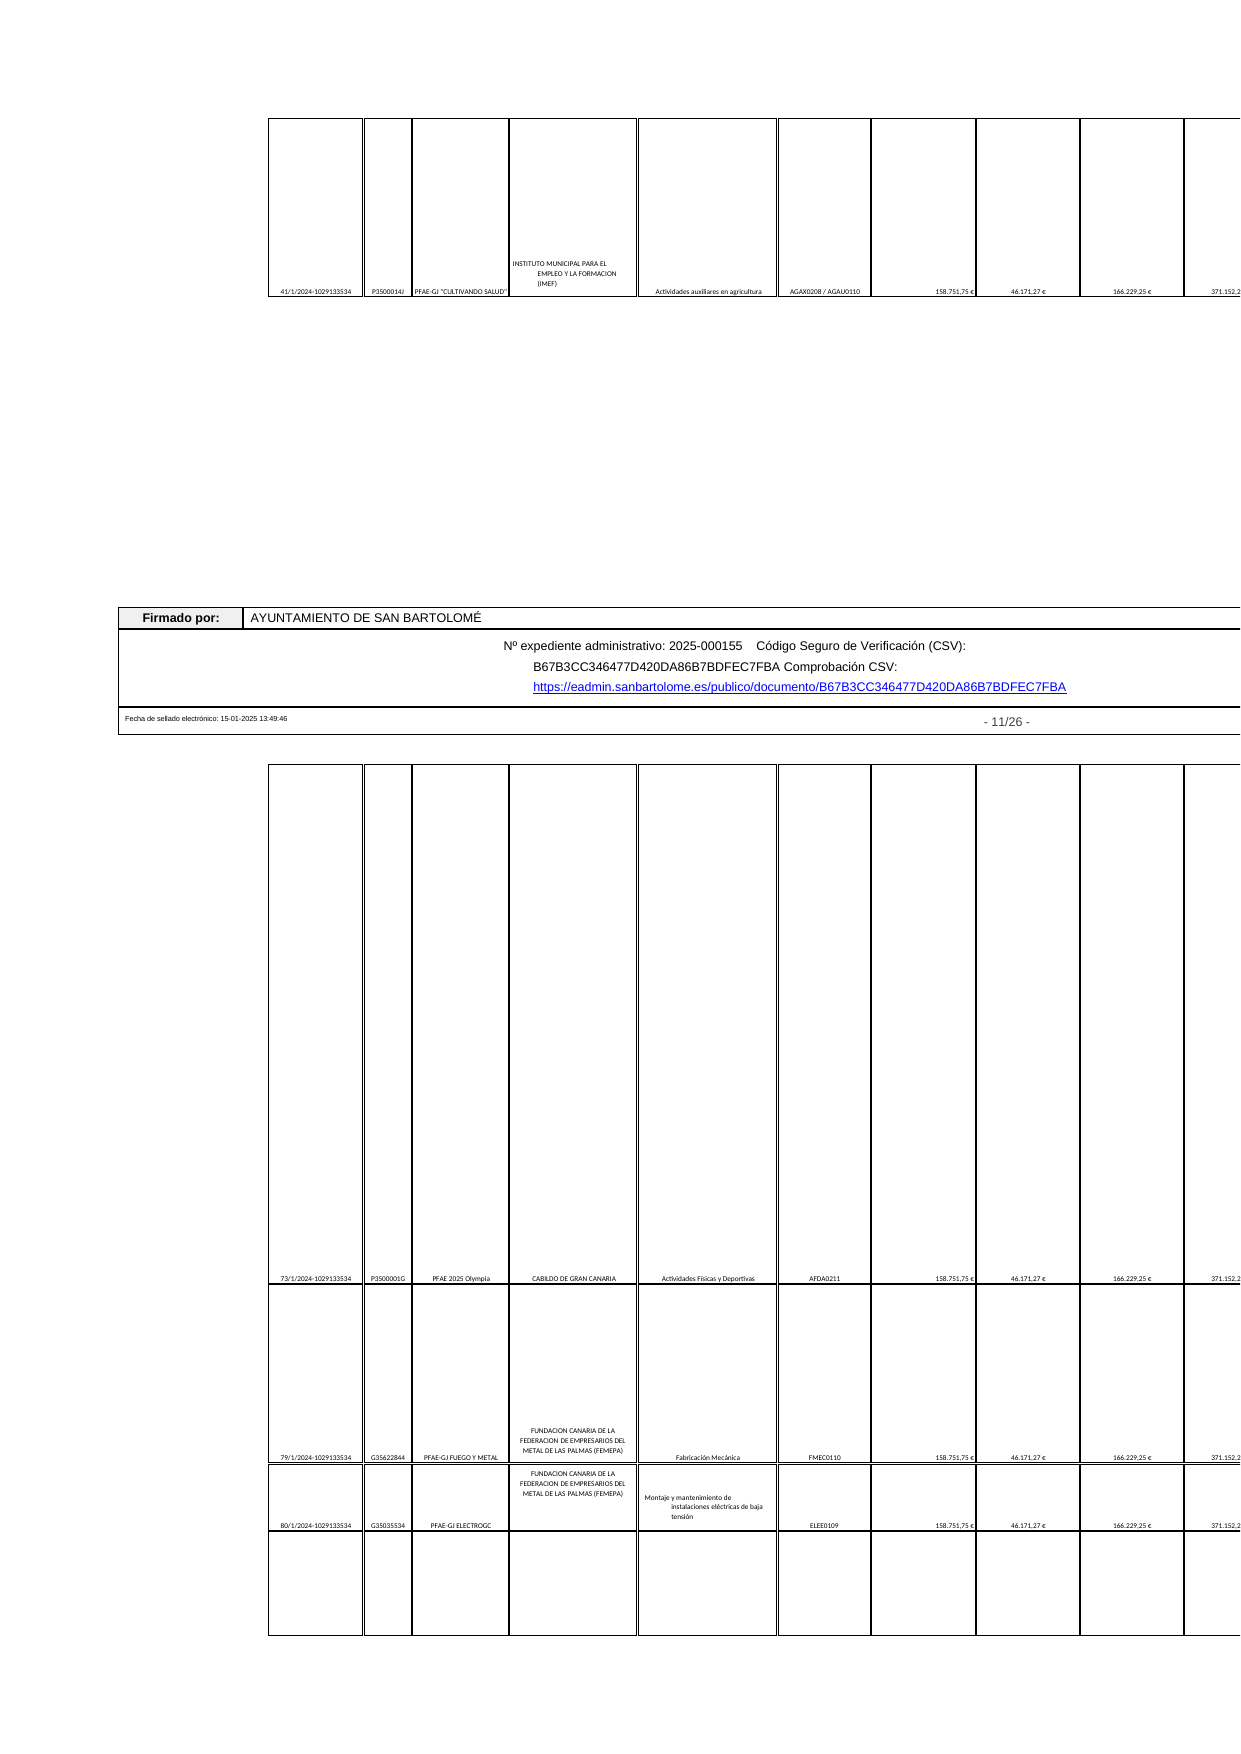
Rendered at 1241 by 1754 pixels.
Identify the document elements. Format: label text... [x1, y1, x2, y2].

table_cell 371.152,27 € [1185, 119, 1240, 296]
table_header 371.152,27 € [1185, 765, 1240, 1283]
table_header 158.751,75 € [872, 765, 975, 1283]
table_cell FUNDACION CANARIA DE LA FEDERACION DE EMPRESARIOS DEL METAL DE LAS PALMAS (FEMEPA) [510, 1465, 636, 1530]
table_cell Nº expediente administrativo: 2025-000155 Código Seguro de Verificación (CSV): B67B3CC346477D420DA86B7BDFEC7FBA Comprobación CSV: https://eadmin.sanbartolome.es/publico/documento/B67B3CC346477D420DA86B7BDFEC7FBA [119, 630, 1240, 706]
table_cell FUNDACION CANARIA DE LA FEDERACION DE EMPRESARIOS DEL METAL DE LAS PALMAS (FEMEPA) [510, 1285, 636, 1462]
table_cell ELEE0109 [779, 1465, 870, 1530]
table_header P3500001G [365, 765, 411, 1283]
table_cell 80/1/2024-1029133534 [269, 1465, 362, 1530]
table_cell 46.171,27 € [977, 1285, 1079, 1462]
table_header AFDA0211 [779, 765, 870, 1283]
table_cell 41/1/2024-1029133534 [269, 119, 362, 296]
table_cell 46.171,27 € [977, 1465, 1079, 1530]
table_cell 371.152,27 € [1185, 1465, 1240, 1530]
table_cell Fabricación Mecánica [639, 1285, 776, 1462]
table_cell PFAE-GJ ELECTROGC [413, 1465, 508, 1530]
table_cell G35622844 [365, 1285, 411, 1462]
table_header AYUNTAMIENTO DE SAN BARTOLOMÉ [244, 608, 1240, 628]
table_header 73/1/2024-1029133534 [269, 765, 362, 1283]
table_cell 371.152,27 € [1185, 1532, 1240, 1635]
table_cell [365, 1532, 411, 1635]
table_cell AGAX0208 / AGAU0110 [779, 119, 870, 296]
table_header 166.229,25 € [1081, 765, 1183, 1283]
table_cell [977, 1532, 1079, 1635]
table_header Actividades Físicas y Deportivas [639, 765, 776, 1283]
table_cell 158.751,75 € [872, 1285, 975, 1462]
table_cell [779, 1532, 870, 1635]
table_cell 46.171,27 € [977, 119, 1079, 296]
table_cell 166.229,25 € [1081, 119, 1183, 296]
table_cell 166.229,25 € [1081, 1285, 1183, 1462]
table_cell P3500014J [365, 119, 411, 296]
table_cell PFAE-GJ "CULTIVANDO SALUD" [413, 119, 508, 296]
table_cell Montaje y mantenimiento de instalaciones eléctricas de baja tensión [639, 1465, 776, 1530]
table_cell FMEC0110 [779, 1285, 870, 1462]
table_cell INSTITUTO MUNICIPAL PARA EL EMPLEO Y LA FORMACION (IMEF) [510, 119, 636, 296]
table_cell 158.751,75 € [872, 1465, 975, 1530]
table_cell 371.152,27 € [1185, 1285, 1240, 1462]
table_cell 79/1/2024-1029133534 [269, 1285, 362, 1462]
table_cell Actividades auxiliares en agricultura [639, 119, 776, 296]
table_cell [510, 1532, 636, 1635]
table_cell G35035534 [365, 1465, 411, 1530]
table_cell [269, 1532, 362, 1635]
table_header CABILDO DE GRAN CANARIA [510, 765, 636, 1283]
table_cell 166.229,25 € [1081, 1465, 1183, 1530]
table_cell [413, 1532, 508, 1635]
table_cell [639, 1532, 776, 1635]
table_header 46.171,27 € [977, 765, 1079, 1283]
table_cell PFAE-GJ FUEGO Y METAL [413, 1285, 508, 1462]
table_header PFAE 2025 Olympia [413, 765, 508, 1283]
table_cell 158.751,75 € [872, 119, 975, 296]
table_cell [1081, 1532, 1183, 1635]
table_cell Fecha de sellado electrónico: 15-01-2025 13:49:46 - 11/26 - Fecha de emisión de esta copia: 15-01-2025 13:49:47 [119, 708, 1240, 734]
table_cell [872, 1532, 975, 1635]
table_header Firmado por: [119, 608, 242, 628]
